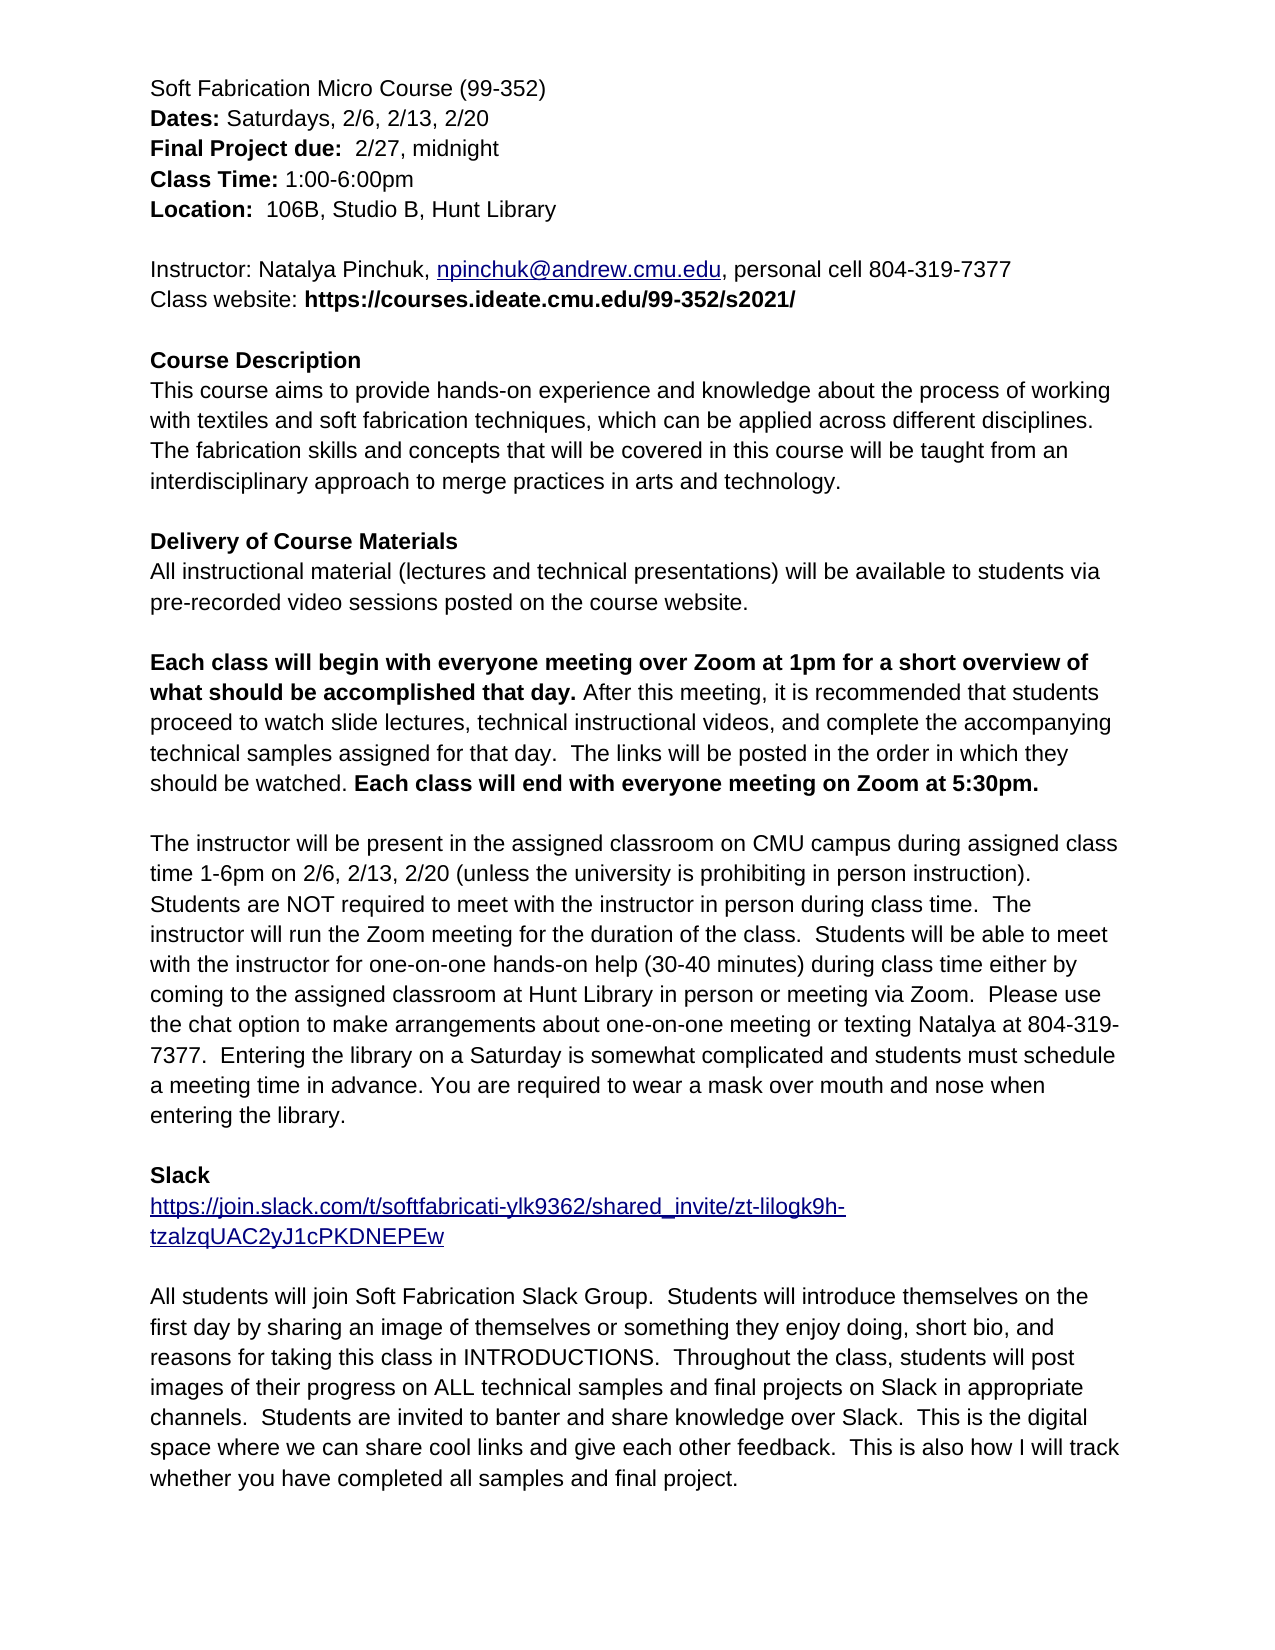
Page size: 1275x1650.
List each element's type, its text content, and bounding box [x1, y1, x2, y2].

text Slack [150, 1162, 1125, 1189]
text All instructional material (lectures and technical presentations) will be available to students via pre-recorded video sessions posted on the course website. [150, 558, 1125, 615]
text This course aims to provide hands-on experience and knowledge about the process of working with textiles and soft fabrication techniques, which can be applied across different disciplines. The fabrication skills and concepts that will be covered in this course will be taught from an interdisciplinary approach to merge practices in arts and technology. [150, 377, 1125, 494]
text Location: 106B, Studio B, Hunt Library [150, 196, 1125, 222]
text Each class will begin with everyone meeting over Zoom at 1pm for a short overview of what should be accomplished that day. After this meeting, it is recommended that students proceed to watch slide lectures, technical instructional videos, and complete the accompanying technical samples assigned for that day. The links will be posted in the order in which they should be watched. Each class will end with everyone meeting on Zoom at 5:30pm. [150, 649, 1125, 796]
text https://join.slack.com/t/softfabricati-ylk9362/shared_invite/zt-lilogk9h-tzalzqUAC2yJ1cPKDNEPEw [150, 1193, 1125, 1249]
text Delivery of Course Materials [150, 528, 1125, 554]
text Instructor: Natalya Pinchuk, npinchuk@andrew.cmu.edu, personal cell 804-319-7377 [150, 256, 1125, 283]
text Course Description [150, 347, 1125, 373]
text Class Time: 1:00-6:00pm [150, 166, 1125, 192]
text Soft Fabrication Micro Course (99-352) [150, 75, 1125, 101]
text Final Project due: 2/27, midnight [150, 135, 1125, 162]
text Class website: https://courses.ideate.cmu.edu/99-352/s2021/ [150, 286, 1125, 313]
text The instructor will be present in the assigned classroom on CMU campus during assigned class time 1-6pm on 2/6, 2/13, 2/20 (unless the university is prohibiting in person instruction). Students are NOT required to meet with the instructor in person during class time. The instructor will run the Zoom meeting for the duration of the class. Students will be able to meet with the instructor for one-on-one hands-on help (30-40 minutes) during class time either by coming to the assigned classroom at Hunt Library in person or meeting via Zoom. Please use the chat option to make arrangements about one-on-one meeting or texting Natalya at 804-319-7377. Entering the library on a Saturday is somewhat complicated and students must schedule a meeting time in advance. You are required to wear a mask over mouth and nose when entering the library. [150, 830, 1125, 1128]
text Dates: Saturdays, 2/6, 2/13, 2/20 [150, 105, 1125, 132]
text All students will join Soft Fabrication Slack Group. Students will introduce themselves on the first day by sharing an image of themselves or something they enjoy doing, short bio, and reasons for taking this class in INTRODUCTIONS. Throughout the class, students will post images of their progress on ALL technical samples and final projects on Slack in appropriate channels. Students are invited to banter and share knowledge over Slack. This is the digital space where we can share cool links and give each other feedback. This is also how I will track whether you have completed all samples and final project. [150, 1283, 1125, 1491]
